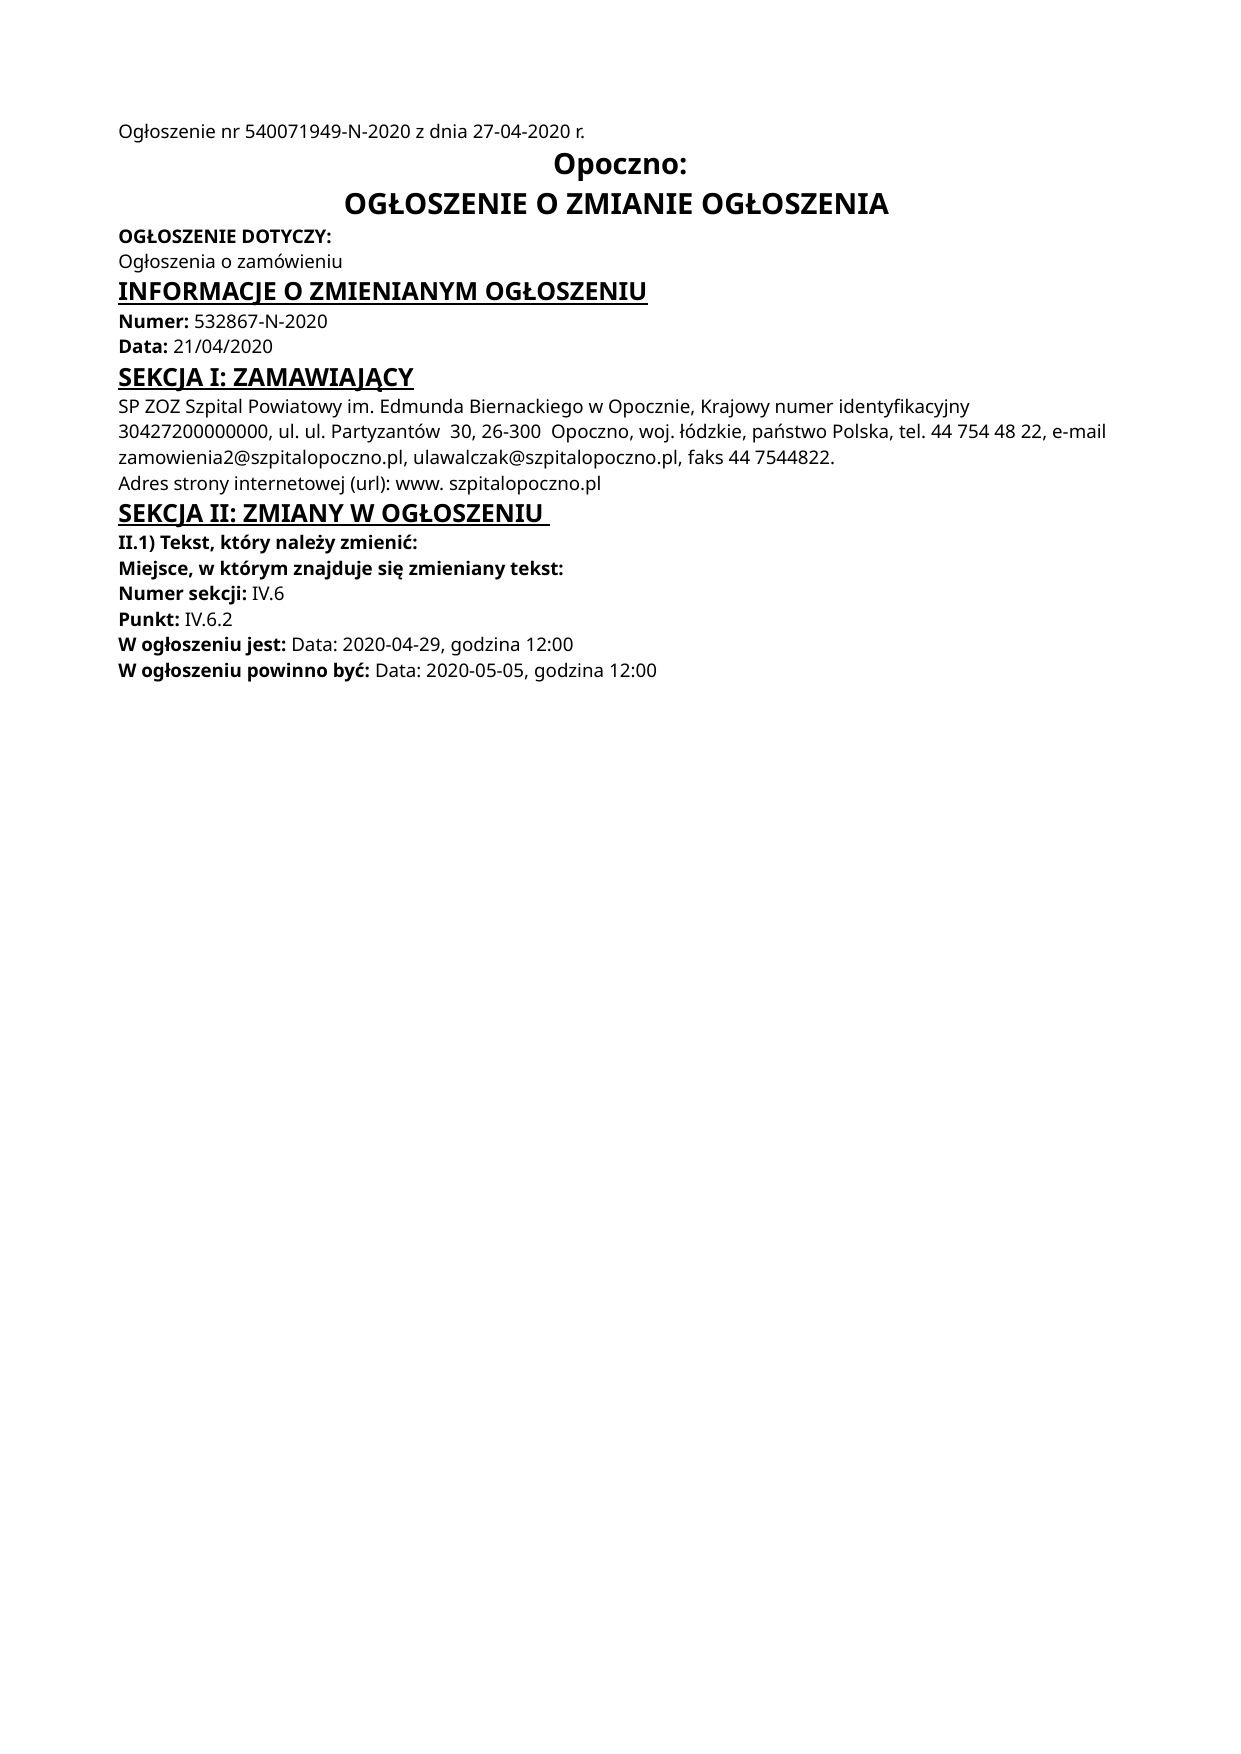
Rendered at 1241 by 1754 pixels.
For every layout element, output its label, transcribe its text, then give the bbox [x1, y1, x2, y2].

text Opoczno: OGŁOSZENIE O ZMIANIE OGŁOSZENIA [118, 144, 1122, 223]
text OGŁOSZENIE DOTYCZY: [118, 223, 1122, 248]
text SP ZOZ Szpital Powiatowy im. Edmunda Biernackiego w Opocznie, Krajowy numer identyfikacyjny 30427200000000, ul. ul. Partyzantów 30, 26-300 Opoczno, woj. łódzkie, państwo Polska, tel. 44 754 48 22, e-mail zamowienia2@szpitalopoczno.pl, ulawalczak@szpitalopoczno.pl, faks 44 7544822. Adres strony internetowej (url): www. szpitalopoczno.pl [118, 393, 1122, 495]
text Numer: 532867-N-2020 Data: 21/04/2020 [118, 308, 1122, 359]
text Ogłoszenie nr 540071949-N-2020 z dnia 27-04-2020 r. [118, 118, 1122, 144]
text Miejsce, w którym znajduje się zmieniany tekst: Numer sekcji: IV.6 Punkt: IV.6.2 W ogłoszeniu jest: Data: 2020-04-29, godzina 12:00 W ogłoszeniu powinno być: Data: 2020-05-05, godzina 12:00 [118, 555, 1122, 682]
text SEKCJA I: ZAMAWIAJĄCY [118, 359, 1122, 393]
text Ogłoszenia o zamówieniu [118, 248, 1122, 274]
text II.1) Tekst, który należy zmienić: [118, 529, 1122, 555]
text INFORMACJE O ZMIENIANYM OGŁOSZENIU [118, 274, 1122, 308]
text SEKCJA II: ZMIANY W OGŁOSZENIU [118, 495, 1122, 529]
